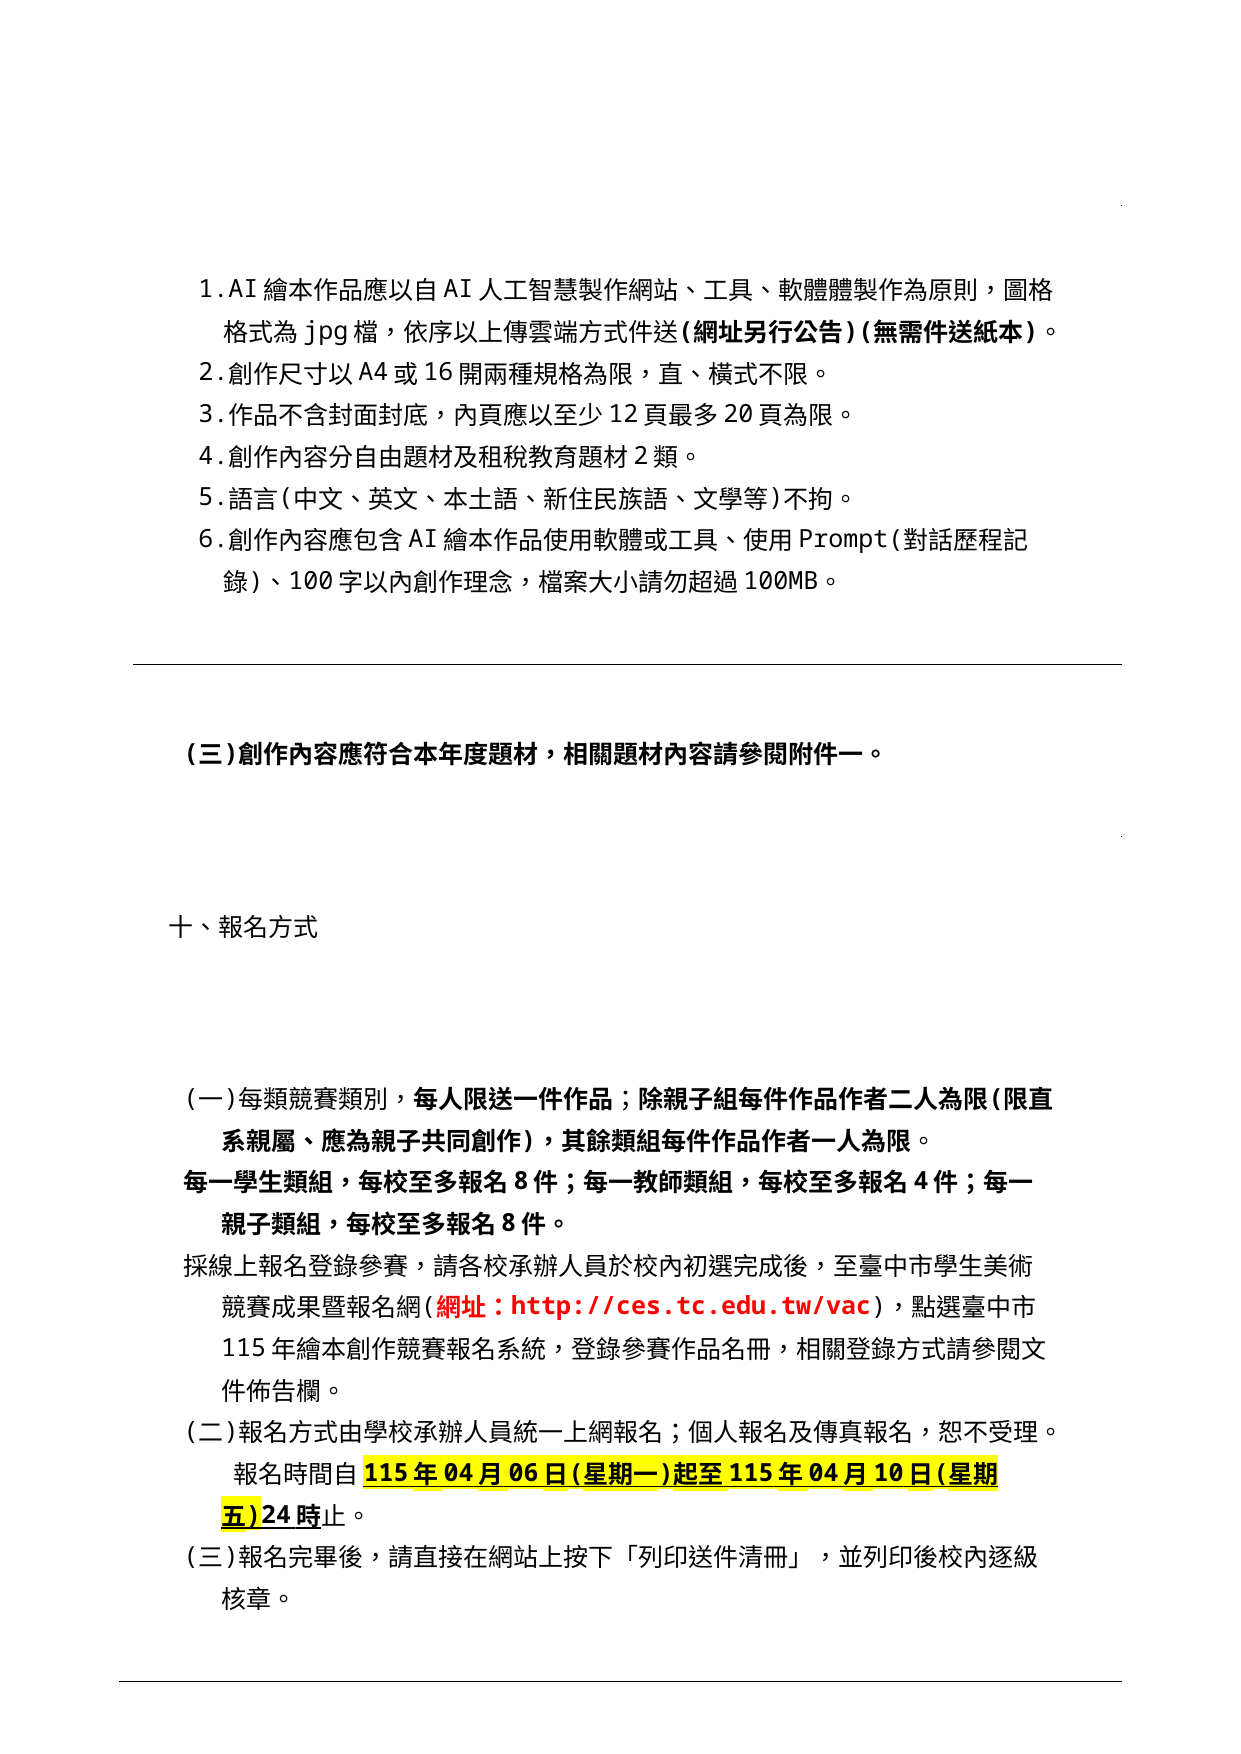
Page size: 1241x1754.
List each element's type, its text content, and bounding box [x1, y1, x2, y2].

subtitle 採線上報名登錄參賽，請各校承辦人員於校內初選完成後，至臺中市學生美術競賽成果暨報名網(網址：http://ces.tc.edu.tw/vac)，點選臺中市115年繪本創作競賽報名系統，登錄參賽作品名冊，相關登錄方式請參閱文件佈告欄。 [119, 1181, 1121, 1348]
subtitle 2.創作尺寸以A4或16開兩種規格為限，直、橫式不限。 [134, 289, 1121, 331]
subtitle (三)報名完畢後，請直接在網站上按下「列印送件清冊」，並列印後校內逐級核章。 [119, 1473, 1121, 1680]
subtitle (三)創作內容應符合本年度題材，相關題材內容請參閱附件一。 [119, 671, 1121, 836]
subtitle 1.AI繪本作品應以自AI人工智慧製作網站、工具、軟體體製作為原則，圖格格式為jpg檔，依序以上傳雲端方式件送(網址另行公告)(無需件送紙本)。 [134, 207, 1121, 289]
subtitle 十、報名方式 [104, 843, 1121, 1008]
subtitle 5.語言(中文、英文、本土語、新住民族語、文學等)不拘。 [134, 414, 1121, 456]
subtitle 4.創作內容分自由題材及租稅教育題材2類。 [134, 372, 1121, 414]
subtitle 3.作品不含封面封底，內頁應以至少12頁最多20頁為限。 [134, 331, 1121, 372]
subtitle 每一學生類組，每校至多報名8件；每一教師類組，每校至多報名4件；每一親子類組，每校至多報名8件。 [119, 1098, 1121, 1181]
subtitle (二)報名方式由學校承辦人員統一上網報名；個人報名及傳真報名，恕不受理。 報名時間自115年04月06日(星期一)起至115年04月10日(星期五)24時止。 [119, 1348, 1121, 1473]
subtitle (一)每類競賽類別，每人限送一件作品；除親子組每件作品作者二人為限(限直系親屬、應為親子共同創作)，其餘類組每件作品作者一人為限。 [119, 1016, 1121, 1098]
subtitle 6.創作內容應包含AI繪本作品使用軟體或工具、使用Prompt(對話歷程記錄)、100字以內創作理念，檔案大小請勿超過100MB。 [134, 456, 1121, 663]
